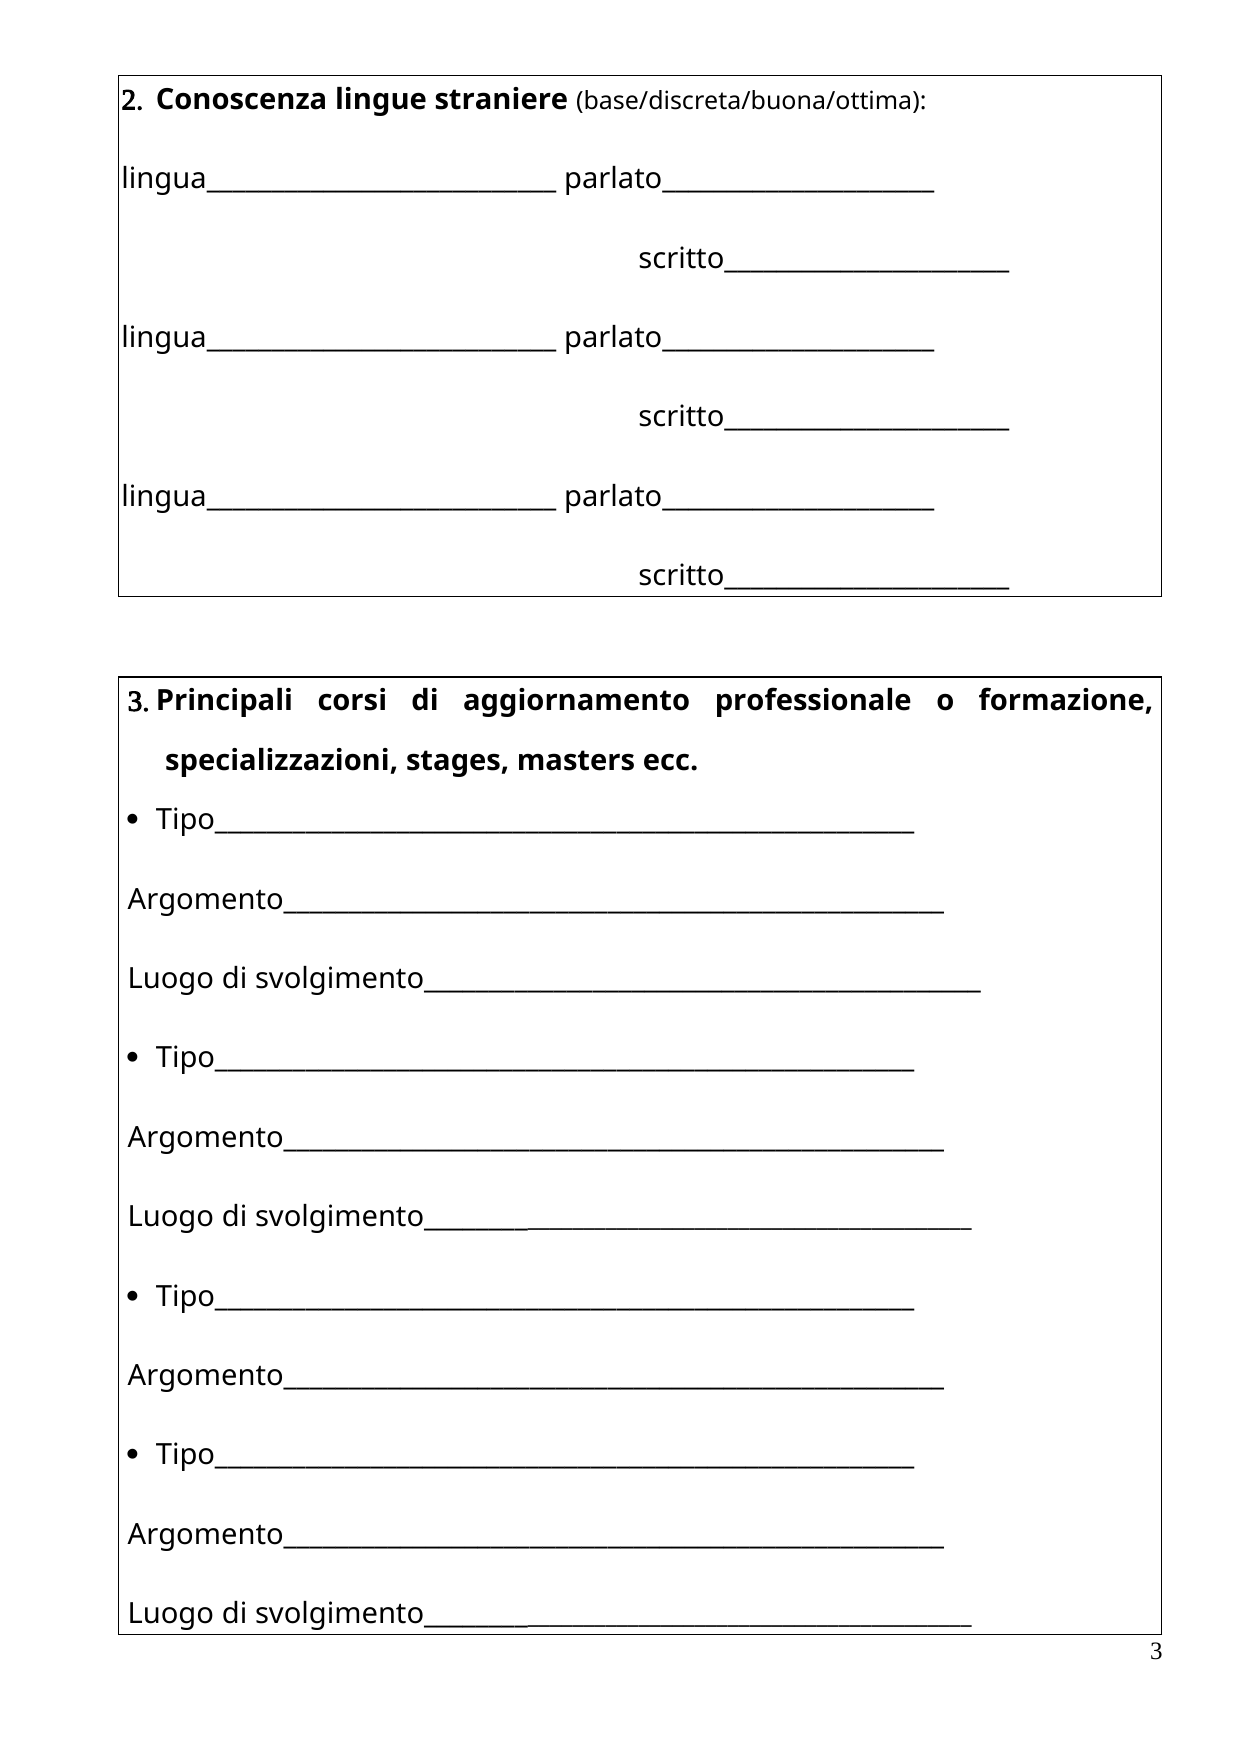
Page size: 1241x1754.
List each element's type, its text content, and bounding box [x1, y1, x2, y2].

list Principali corsi di aggiornamento professionale o formazione, specializzazioni, stages, masters ecc. [119, 678, 1161, 779]
text Luogo di svolgimento________________________________________________ [119, 1192, 1161, 1235]
text Argomento___________________________________________________ [119, 1351, 1161, 1394]
text Argomento___________________________________________________ [119, 1510, 1161, 1553]
text Argomento___________________________________________________ [119, 1113, 1161, 1156]
list Tipo______________________________________________________ [119, 795, 1161, 838]
list Tipo______________________________________________________ [119, 1430, 1161, 1473]
list Tipo______________________________________________________ [119, 1272, 1161, 1314]
text lingua___________________________ parlato_____________________ [119, 472, 1161, 515]
text Luogo di svolgimento________________________________________________ [119, 1589, 1161, 1634]
text Luogo di svolgimento___________________________________________ [119, 954, 1161, 997]
text scritto______________________ [119, 234, 1161, 277]
text scritto______________________ [119, 392, 1161, 435]
list Tipo______________________________________________________ [119, 1033, 1161, 1076]
text scritto______________________ [119, 551, 1161, 596]
text Argomento___________________________________________________ [119, 875, 1161, 918]
list Conoscenza lingue straniere (base/discreta/buona/ottima): [119, 76, 1161, 118]
text lingua___________________________ parlato_____________________ [119, 154, 1161, 197]
text lingua___________________________ parlato_____________________ [119, 313, 1161, 356]
